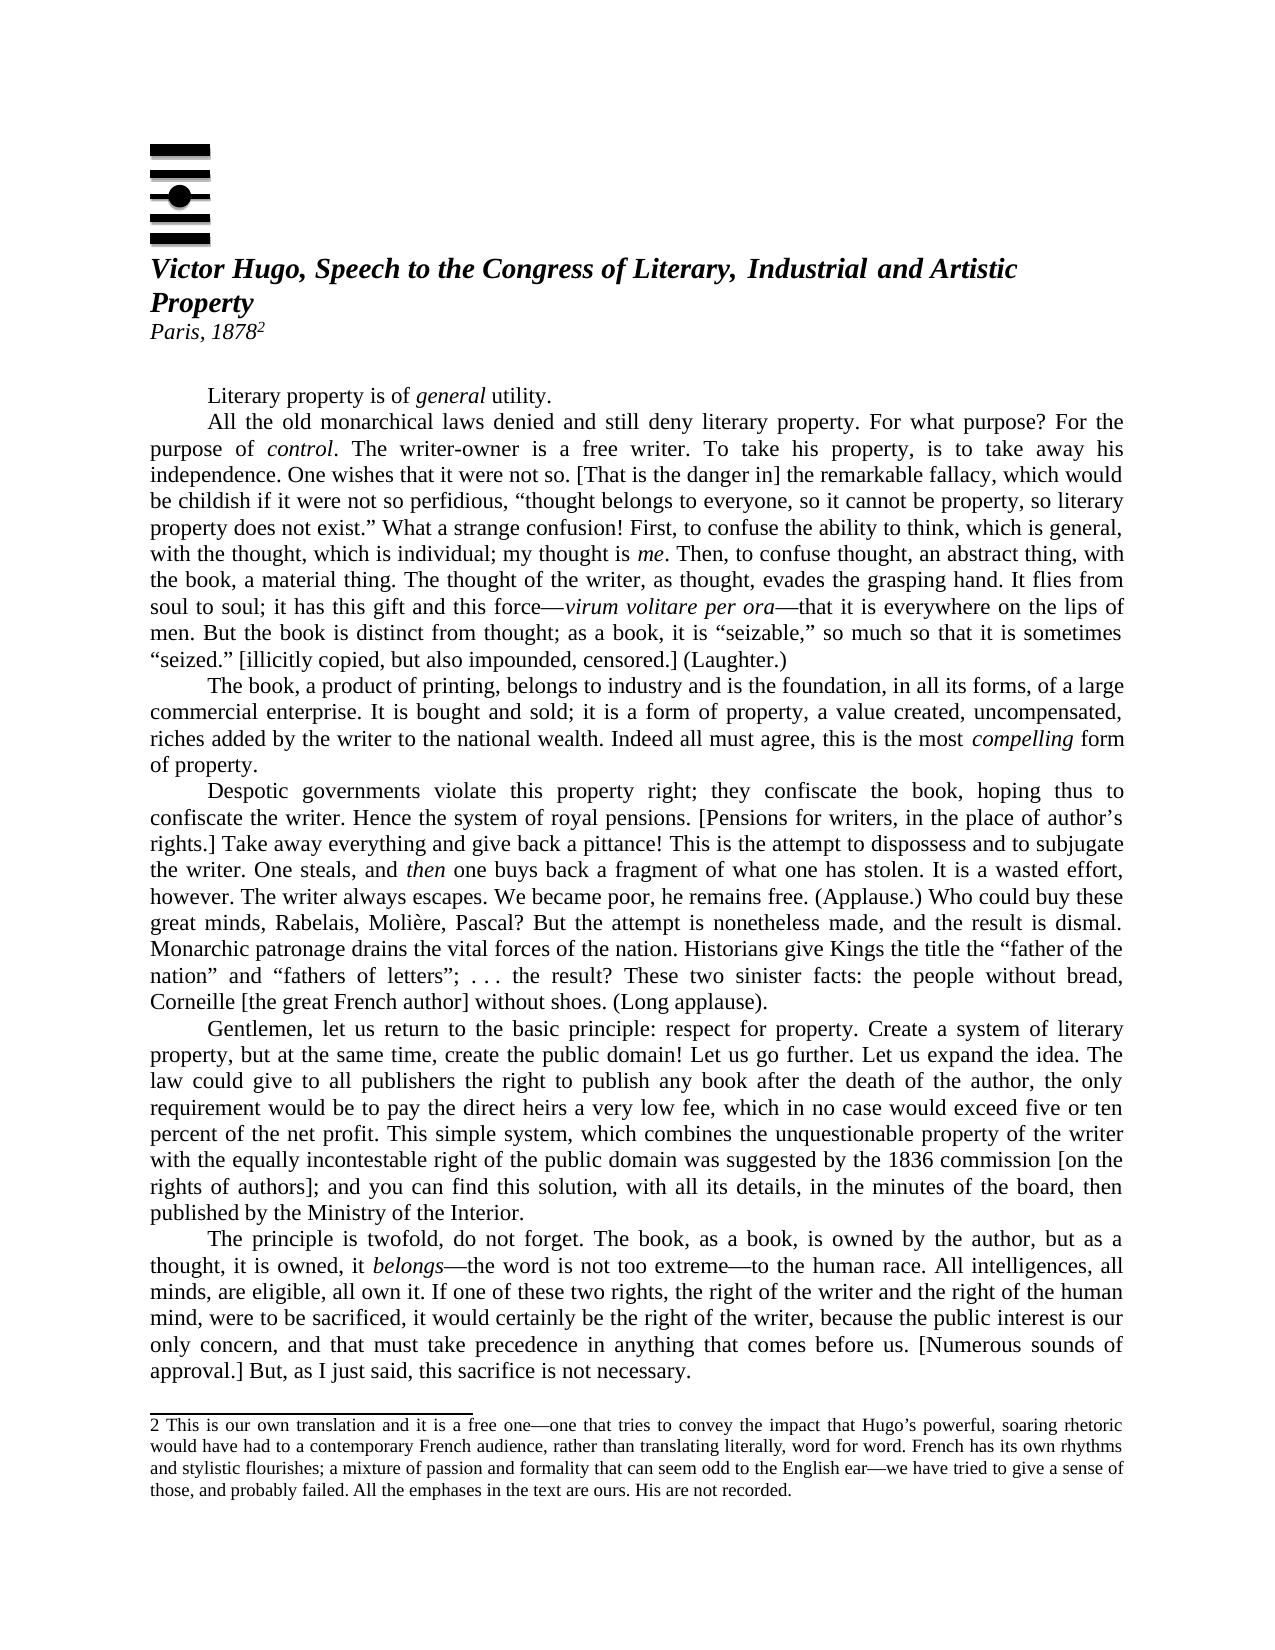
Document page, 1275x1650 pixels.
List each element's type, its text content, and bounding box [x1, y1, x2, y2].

text The book, a product of printing, belongs to industry and is the foundation, in all its forms, of a large commercial enterprise. It is bought and sold; it is a form of property, a value created, uncompensated, riches added by the writer to the national wealth. Indeed all must agree, this is the most compelling form of property. [150, 672, 1125, 777]
text Paris, 1878 [150, 318, 1125, 344]
text This is our own translation and it is a free one—one that tries to convey the impact that Hugo’s powerful, soaring rhetoric would have had to a contemporary French audience, rather than translating literally, word for word. French has its own rhythms and stylistic flourishes; a mixture of passion and formality that can seem odd to the English ear—we have tried to give a sense of those, and probably failed. All the emphases in the text are ours. His are not recorded. [150, 1414, 1125, 1500]
text The principle is twofold, do not forget. The book, as a book, is owned by the author, but as a thought, it is owned, it belongs—the word is not too extreme—to the human race. All intelligences, all minds, are eligible, all own it. If one of these two rights, the right of the writer and the right of the human mind, were to be sacrificed, it would certainly be the right of the writer, because the public interest is our only concern, and that must take precedence in anything that comes before us. [Numerous sounds of approval.] But, as I just said, this sacrifice is not necessary. [150, 1225, 1125, 1383]
text Victor Hugo, Speech to the Congress of Literary, Industrial and Artistic Property [150, 251, 1125, 318]
text All the old monarchical laws denied and still deny literary property. For what purpose? For the purpose of control. The writer-owner is a free writer. To take his property, is to take away his independence. One wishes that it were not so. [That is the danger in] the remarkable fallacy, which would be childish if it were not so perfidious, “thought belongs to everyone, so it cannot be property, so literary property does not exist.” What a strange confusion! First, to confuse the ability to think, which is general, with the thought, which is individual; my thought is me. Then, to confuse thought, an abstract thing, with the book, a material thing. The thought of the writer, as thought, evades the grasping hand. It flies from soul to soul; it has this gift and this force—virum volitare per ora—that it is everywhere on the lips of men. But the book is distinct from thought; as a book, it is “seizable,” so much so that it is sometimes “seized.” [illicitly copied, but also impounded, censored.] (Laughter.) [150, 408, 1125, 672]
text Gentlemen, let us return to the basic principle: respect for property. Create a system of literary property, but at the same time, create the public domain! Let us go further. Let us expand the idea. The law could give to all publishers the right to publish any book after the death of the author, the only requirement would be to pay the direct heirs a very low fee, which in no case would exceed five or ten percent of the net profit. This simple system, which combines the unquestionable property of the writer with the equally incontestable right of the public domain was suggested by the 1836 commission [on the rights of authors]; and you can find this solution, with all its details, in the minutes of the board, then published by the Ministry of the Interior. [150, 1014, 1125, 1225]
text Literary property is of general utility. [150, 382, 1125, 408]
text Despotic governments violate this property right; they confiscate the book, hoping thus to confiscate the writer. Hence the system of royal pensions. [Pensions for writers, in the place of author’s rights.] Take away everything and give back a pittance! This is the attempt to dispossess and to subjugate the writer. One steals, and then one buys back a fragment of what one has stolen. It is a wasted effort, however. The writer always escapes. We became poor, he remains free. (Applause.) Who could buy these great minds, Rabelais, Molière, Pascal? But the attempt is nonetheless made, and the result is dismal. Monarchic patronage drains the vital forces of the nation. Historians give Kings the title the “father of the nation” and “fathers of letters”; . . . the result? These two sinister facts: the people without bread, Corneille [the great French author] without shoes. (Long applause). [150, 777, 1125, 1014]
